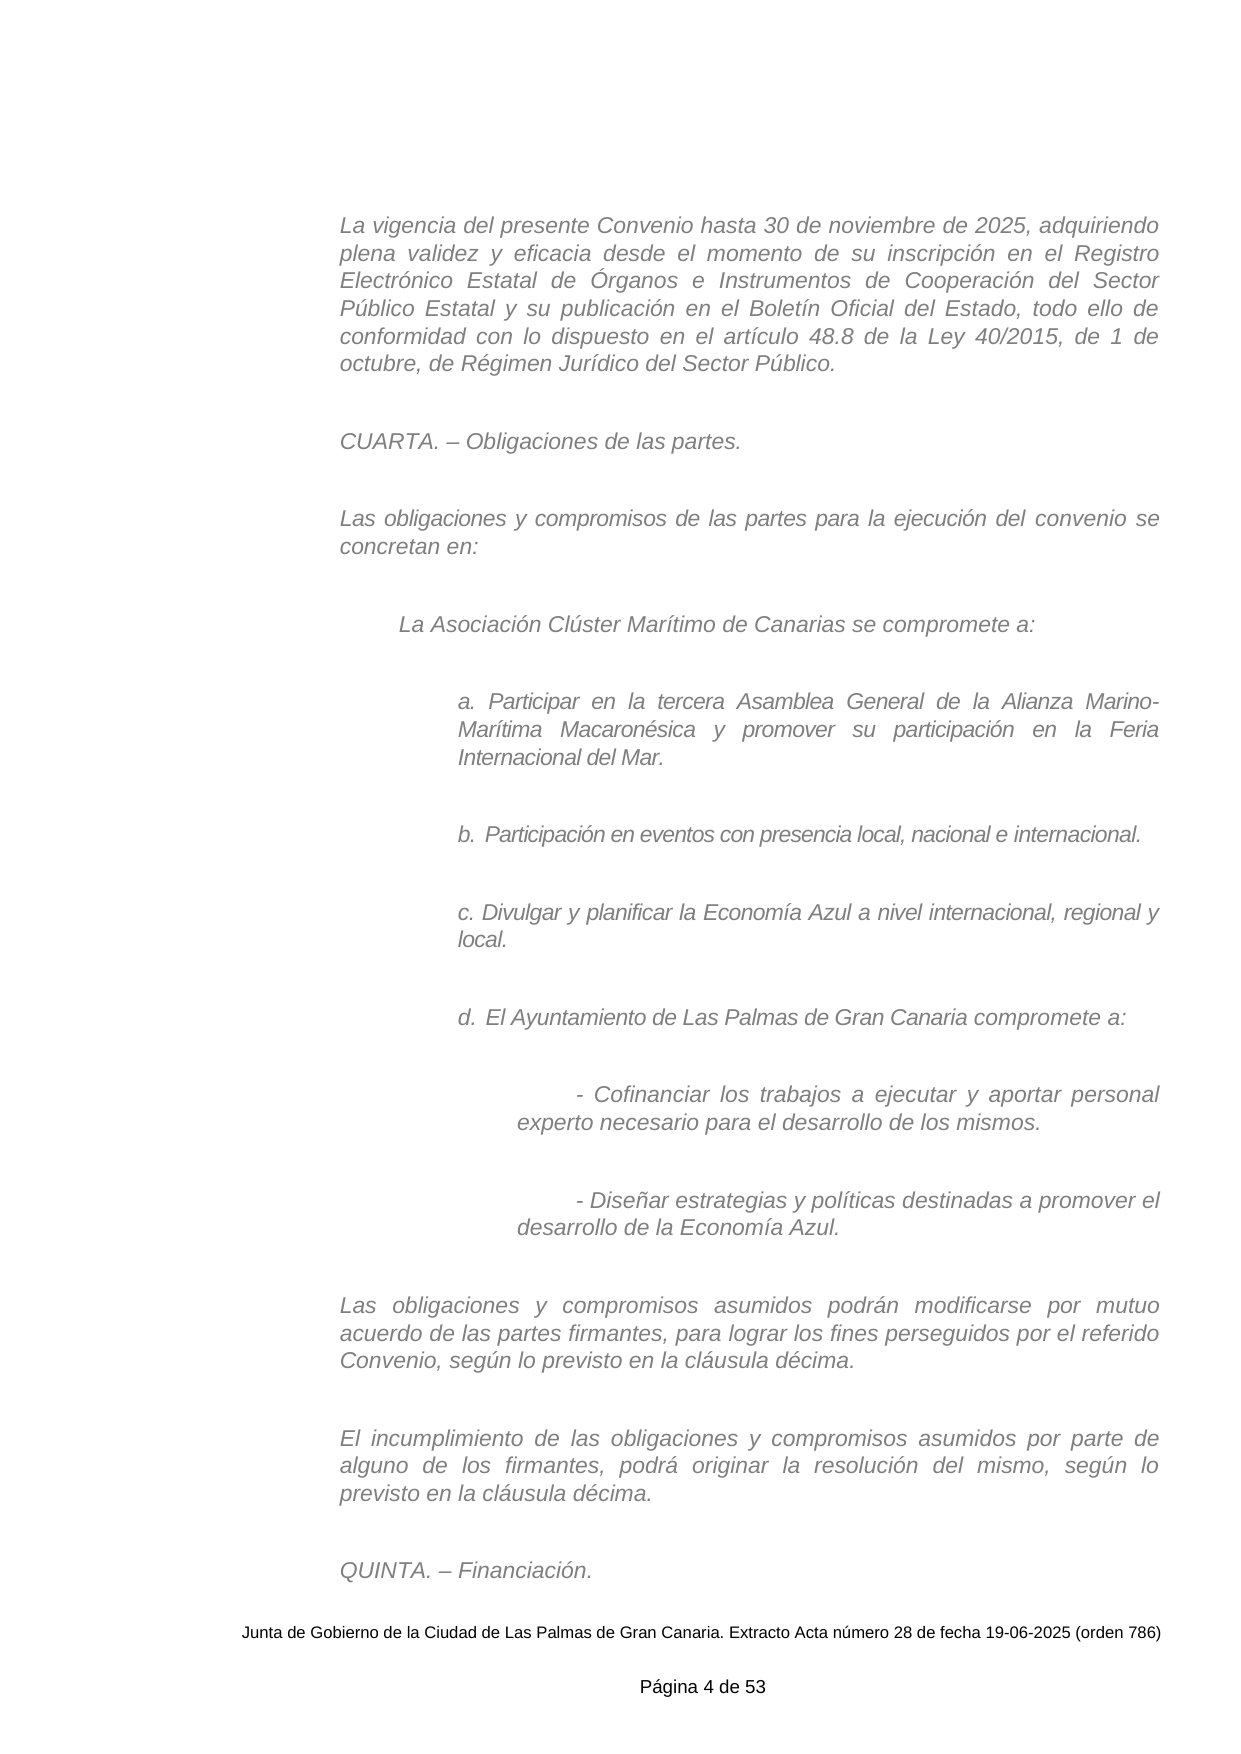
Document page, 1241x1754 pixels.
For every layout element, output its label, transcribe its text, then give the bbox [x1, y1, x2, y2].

text b. Participación en eventos con presencia local, nacional e internacional. [458, 821, 1162, 847]
text QUINTA. – Financiación. [339, 1557, 1162, 1584]
text - Diseñar estrategias y políticas destinadas a promover el desarrollo de la Economía Azul. [517, 1187, 1162, 1241]
text c. Divulgar y planificar la Economía Azul a nivel internacional, regional y local. [458, 899, 1162, 953]
text d. El Ayuntamiento de Las Palmas de Gran Canaria compromete a: [458, 1004, 1162, 1030]
text - Cofinanciar los trabajos a ejecutar y aportar personal experto necesario para el desarrollo de los mismos. [517, 1081, 1162, 1135]
text La vigencia del presente Convenio hasta 30 de noviembre de 2025, adquiriendo plena validez y eficacia desde el momento de su inscripción en el Registro Electrónico Estatal de Órganos e Instrumentos de Cooperación del Sector Público Estatal y su publicación en el Boletín Oficial del Estado, todo ello de conformidad con lo dispuesto en el artículo 48.8 de la Ley 40/2015, de 1 de octubre, de Régimen Jurídico del Sector Público. [339, 212, 1162, 377]
text CUARTA. – Obligaciones de las partes. [339, 428, 1162, 454]
text El incumplimiento de las obligaciones y compromisos asumidos por parte de alguno de los firmantes, podrá originar la resolución del mismo, según lo previsto en la cláusula décima. [339, 1425, 1162, 1506]
text Las obligaciones y compromisos asumidos podrán modificarse por mutuo acuerdo de las partes firmantes, para lograr los fines perseguidos por el referido Convenio, según lo previsto en la cláusula décima. [339, 1292, 1162, 1373]
text Las obligaciones y compromisos de las partes para la ejecución del convenio se concretan en: [339, 505, 1162, 559]
text a. Participar en la tercera Asamblea General de la Alianza Marino-Marítima Macaronésica y promover su participación en la Feria Internacional del Mar. [458, 688, 1162, 770]
text La Asociación Clúster Marítimo de Canarias se compromete a: [399, 611, 1162, 637]
